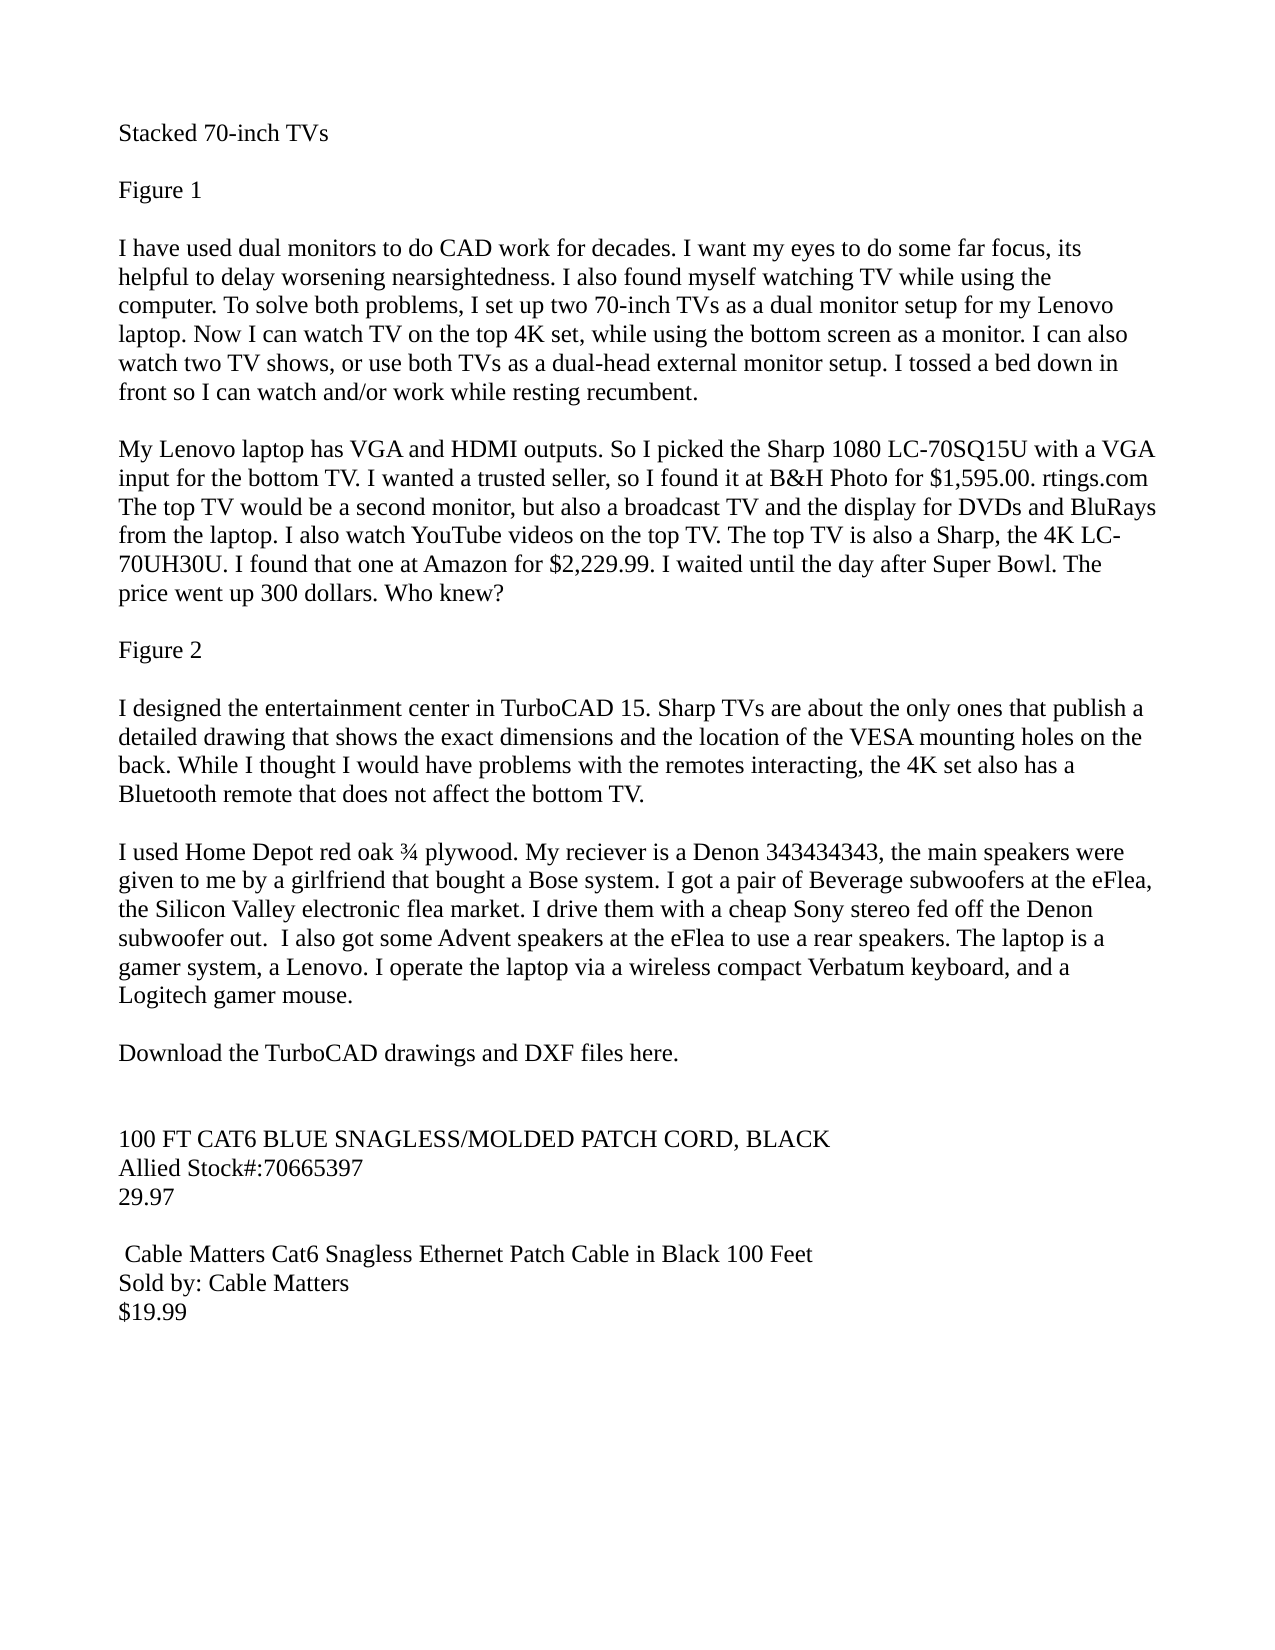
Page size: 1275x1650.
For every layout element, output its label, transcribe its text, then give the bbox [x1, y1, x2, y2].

text Figure 1 [118, 176, 1157, 204]
text My Lenovo laptop has VGA and HDMI outputs. So I picked the Sharp 1080 LC-70SQ15U with a VGA input for the bottom TV. I wanted a trusted seller, so I found it at B&H Photo for $1,595.00. rtings.com The top TV would be a second monitor, but also a broadcast TV and the display for DVDs and BluRays from the laptop. I also watch YouTube videos on the top TV. The top TV is also a Sharp, the 4K LC-70UH30U. I found that one at Amazon for $2,229.99. I waited until the day after Super Bowl. The price went up 300 dollars. Who knew? [118, 434, 1157, 607]
text 100 FT CAT6 BLUE SNAGLESS/MOLDED PATCH CORD, BLACK [118, 1124, 1157, 1153]
text 29.97 [118, 1182, 1157, 1211]
text Cable Matters Cat6 Snagless Ethernet Patch Cable in Black 100 Feet [118, 1239, 1157, 1268]
text I designed the entertainment center in TurboCAD 15. Sharp TVs are about the only ones that publish a detailed drawing that shows the exact dimensions and the location of the VESA mounting holes on the back. While I thought I would have problems with the remotes interacting, the 4K set also has a Bluetooth remote that does not affect the bottom TV. [118, 693, 1157, 808]
text Figure 2 [118, 636, 1157, 664]
text Sold by: Cable Matters [118, 1268, 1157, 1297]
text Allied Stock#:70665397 [118, 1153, 1157, 1182]
text Stacked 70-inch TVs [118, 118, 1157, 147]
text Download the TurboCAD drawings and DXF files here. [118, 1038, 1157, 1067]
text $19.99 [118, 1297, 1157, 1326]
text I used Home Depot red oak ¾ plywood. My reciever is a Denon 343434343, the main speakers were given to me by a girlfriend that bought a Bose system. I got a pair of Beverage subwoofers at the eFlea, the Silicon Valley electronic flea market. I drive them with a cheap Sony stereo fed off the Denon subwoofer out. I also got some Advent speakers at the eFlea to use a rear speakers. The laptop is a gamer system, a Lenovo. I operate the laptop via a wireless compact Verbatum keyboard, and a Logitech gamer mouse. [118, 837, 1157, 1009]
text I have used dual monitors to do CAD work for decades. I want my eyes to do some far focus, its helpful to delay worsening nearsightedness. I also found myself watching TV while using the computer. To solve both problems, I set up two 70-inch TVs as a dual monitor setup for my Lenovo laptop. Now I can watch TV on the top 4K set, while using the bottom screen as a monitor. I can also watch two TV shows, or use both TVs as a dual-head external monitor setup. I tossed a bed down in front so I can watch and/or work while resting recumbent. [118, 233, 1157, 406]
